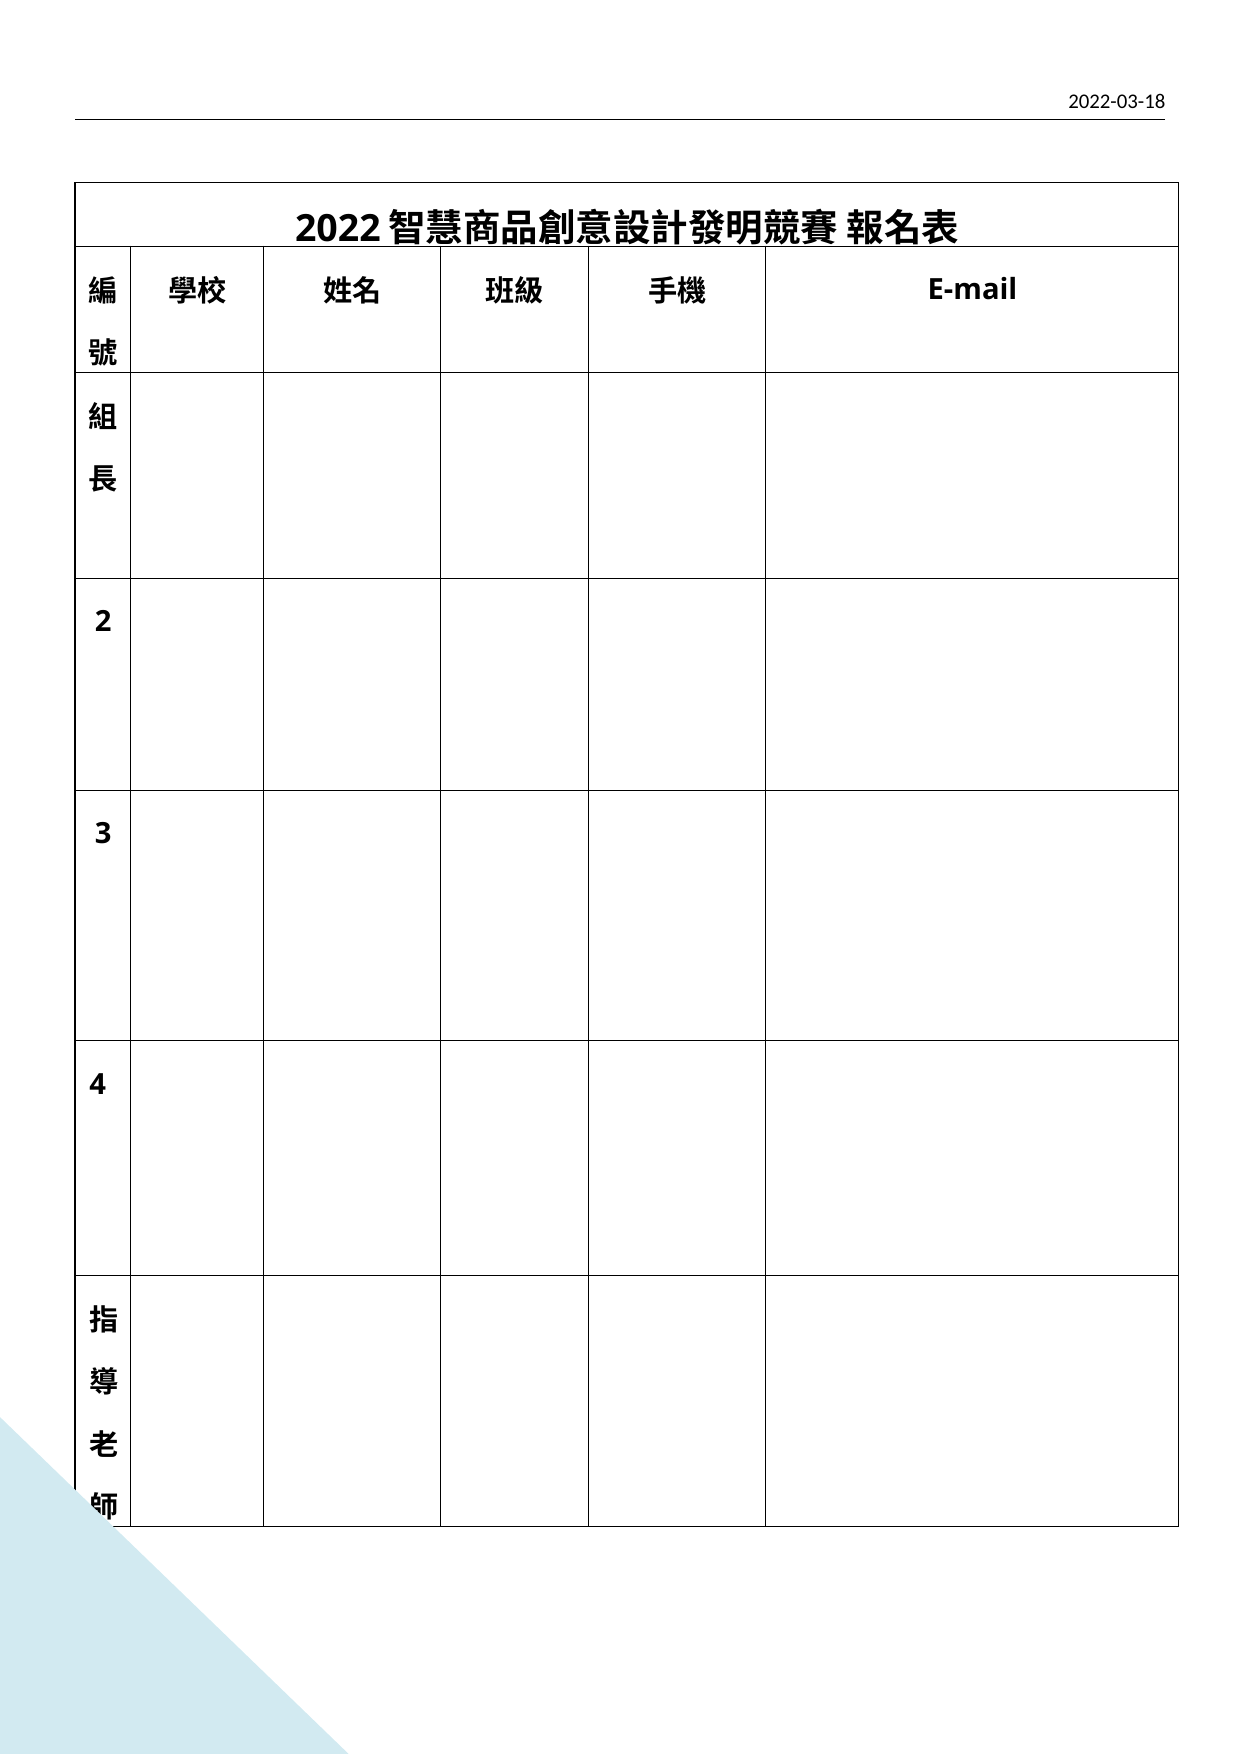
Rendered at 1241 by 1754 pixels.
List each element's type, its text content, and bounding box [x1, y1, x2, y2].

table_cell [589, 579, 765, 790]
table_cell 2 [76, 579, 130, 790]
table_cell [589, 791, 765, 1040]
table_cell [264, 373, 440, 577]
table_cell [589, 373, 765, 577]
table_cell [131, 373, 263, 577]
table_cell 指導老師 [76, 1276, 130, 1526]
table_cell 姓名 [264, 247, 440, 372]
table_cell [264, 1276, 440, 1526]
table_cell [441, 373, 588, 577]
table_cell [589, 1276, 765, 1526]
table_cell [441, 791, 588, 1040]
table_cell [131, 1276, 263, 1526]
table_cell [441, 1276, 588, 1526]
table_cell 組長 [76, 373, 130, 577]
table_cell [131, 579, 263, 790]
table_cell [766, 373, 1178, 577]
table_cell [766, 1276, 1178, 1526]
table_header 2022智慧商品創意設計發明競賽 報名表 [76, 183, 1178, 246]
table_cell [766, 1041, 1178, 1275]
table_cell [264, 1041, 440, 1275]
table_cell E-mail [766, 247, 1178, 372]
table_cell 編號 [76, 247, 130, 372]
table_cell 學校 [131, 247, 263, 372]
table_cell 3 [76, 791, 130, 1040]
table_cell 班級 [441, 247, 588, 372]
table_cell [589, 1041, 765, 1275]
table_cell [264, 579, 440, 790]
table_cell 手機 [589, 247, 765, 372]
table_cell [131, 1041, 263, 1275]
table_cell [264, 791, 440, 1040]
table_cell [766, 791, 1178, 1040]
table_cell [441, 579, 588, 790]
table_cell [441, 1041, 588, 1275]
table_cell [766, 579, 1178, 790]
table_cell 4 [76, 1041, 130, 1275]
table_cell [131, 791, 263, 1040]
